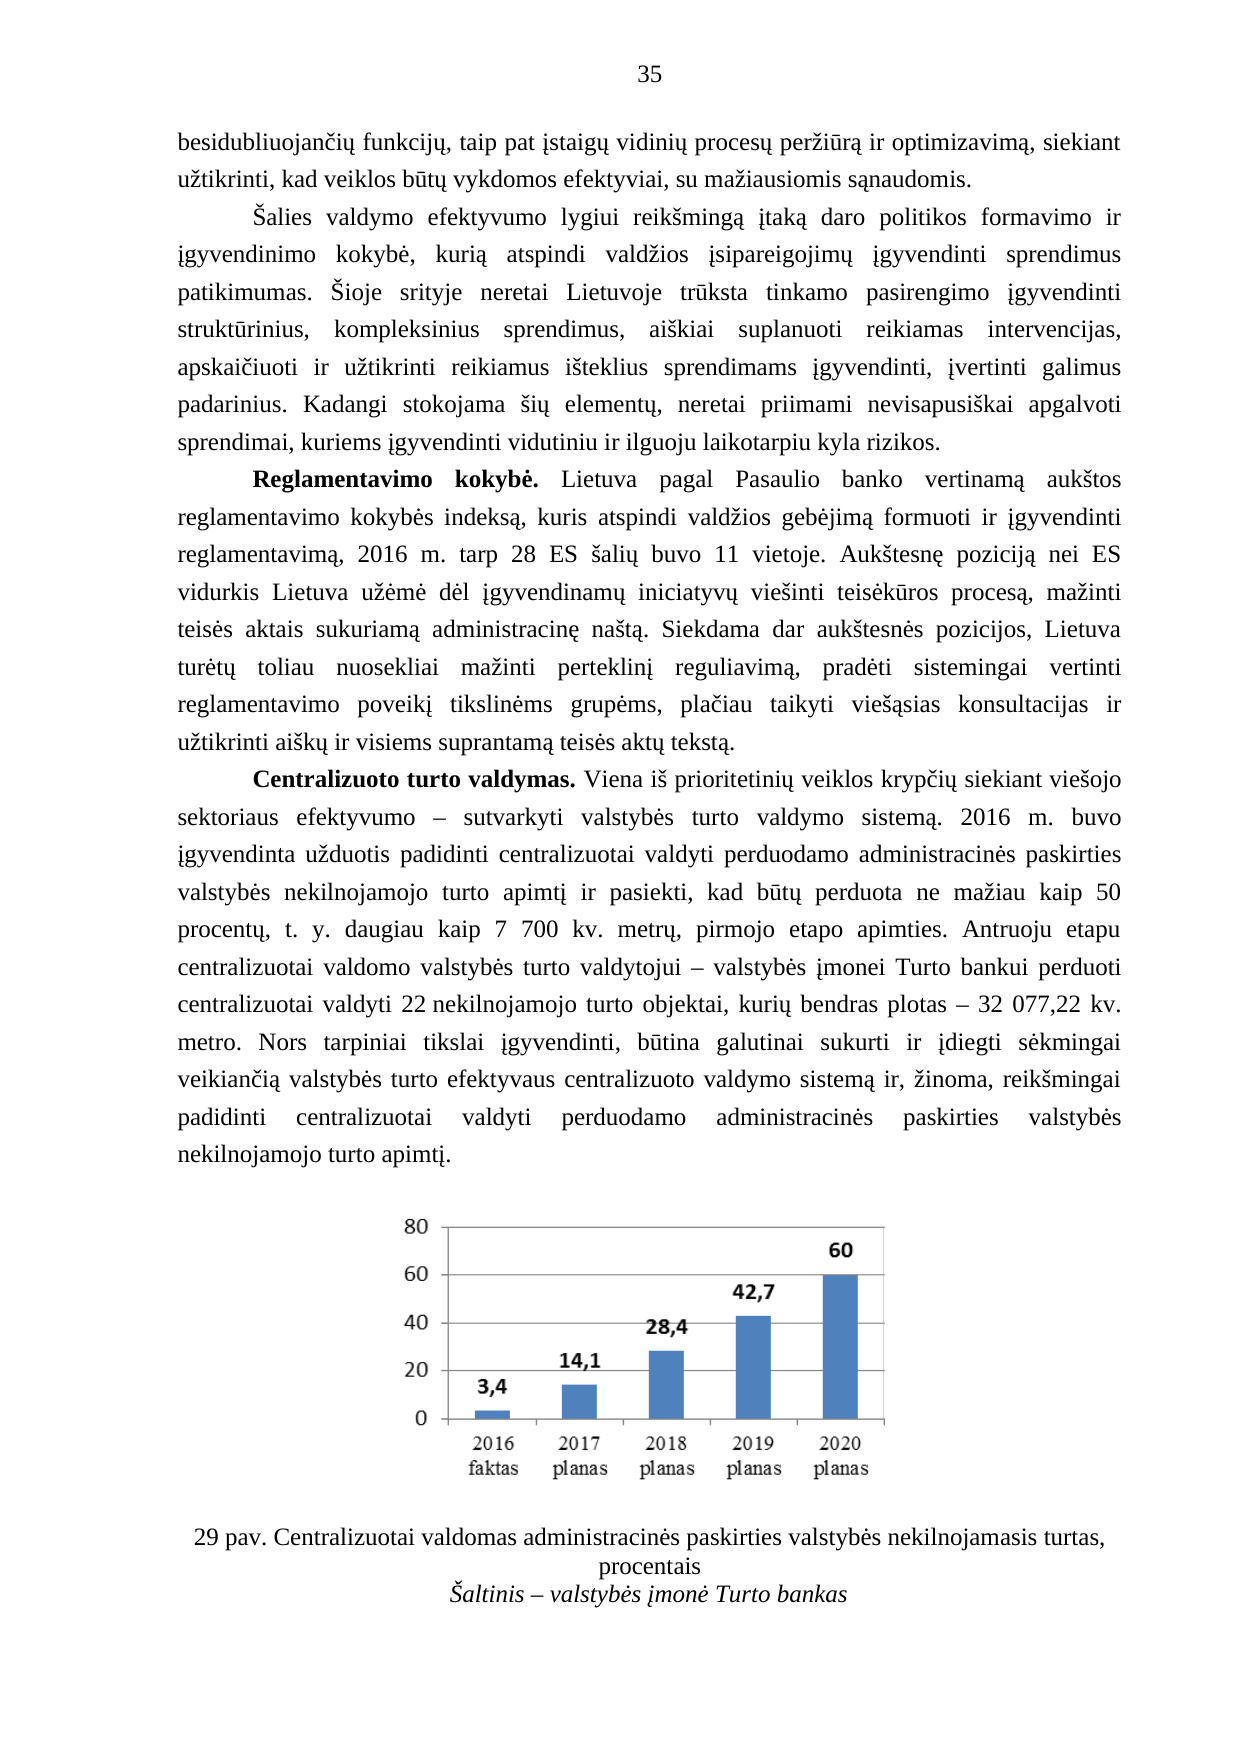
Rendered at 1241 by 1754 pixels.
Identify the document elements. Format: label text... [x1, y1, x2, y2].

text Reglamentavimo kokybė. Lietuva pagal Pasaulio banko vertinamą aukštos reglamentavimo kokybės indeksą, kuris atspindi valdžios gebėjimą formuoti ir įgyvendinti reglamentavimą, 2016 m. tarp 28 ES šalių buvo 11 vietoje. Aukštesnę poziciją nei ES vidurkis Lietuva užėmė dėl įgyvendinamų iniciatyvų viešinti teisėkūros procesą, mažinti teisės aktais sukuriamą administracinę naštą. Siekdama dar aukštesnės pozicijos, Lietuva turėtų toliau nuosekliai mažinti perteklinį reguliavimą, pradėti sistemingai vertinti reglamentavimo poveikį tikslinėms grupėms, plačiau taikyti viešąsias konsultacijas ir užtikrinti aiškų ir visiems suprantamą teisės aktų tekstą. [177, 456, 1122, 756]
text besidubliuojančių funkcijų, taip pat įstaigų vidinių procesų peržiūrą ir optimizavimą, siekiant užtikrinti, kad veiklos būtų vykdomos efektyviai, su mažiausiomis sąnaudomis. [177, 118, 1122, 193]
text Šaltinis – valstybės įmonė Turto bankas [177, 1579, 1122, 1608]
text Centralizuoto turto valdymas. Viena iš prioritetinių veiklos krypčių siekiant viešojo sektoriaus efektyvumo – sutvarkyti valstybės turto valdymo sistemą. 2016 m. buvo įgyvendinta užduotis padidinti centralizuotai valdyti perduodamo administracinės paskirties valstybės nekilnojamojo turto apimtį ir pasiekti, kad būtų perduota ne mažiau kaip 50 procentų, t. y. daugiau kaip 7 700 kv. metrų, pirmojo etapo apimties. Antruoju etapu centralizuotai valdomo valstybės turto valdytojui – valstybės įmonei Turto bankui perduoti centralizuotai valdyti 22 nekilnojamojo turto objektai, kurių bendras plotas – 32 077,22 kv. metro. Nors tarpiniai tikslai įgyvendinti, būtina galutinai sukurti ir įdiegti sėkmingai veikiančią valstybės turto efektyvaus centralizuoto valdymo sistemą ir, žinoma, reikšmingai padidinti centralizuotai valdyti perduodamo administracinės paskirties valstybės nekilnojamojo turto apimtį. [177, 756, 1122, 1168]
text 29 pav. Centralizuotai valdomas administracinės paskirties valstybės nekilnojamasis turtas, procentais [177, 1522, 1122, 1579]
text Šalies valdymo efektyvumo lygiui reikšmingą įtaką daro politikos formavimo ir įgyvendinimo kokybė, kurią atspindi valdžios įsipareigojimų įgyvendinti sprendimus patikimumas. Šioje srityje neretai Lietuvoje trūksta tinkamo pasirengimo įgyvendinti struktūrinius, kompleksinius sprendimus, aiškiai suplanuoti reikiamas intervencijas, apskaičiuoti ir užtikrinti reikiamus išteklius sprendimams įgyvendinti, įvertinti galimus padarinius. Kadangi stokojama šių elementų, neretai priimami nevisapusiškai apgalvoti sprendimai, kuriems įgyvendinti vidutiniu ir ilguoju laikotarpiu kyla rizikos. [177, 193, 1122, 456]
